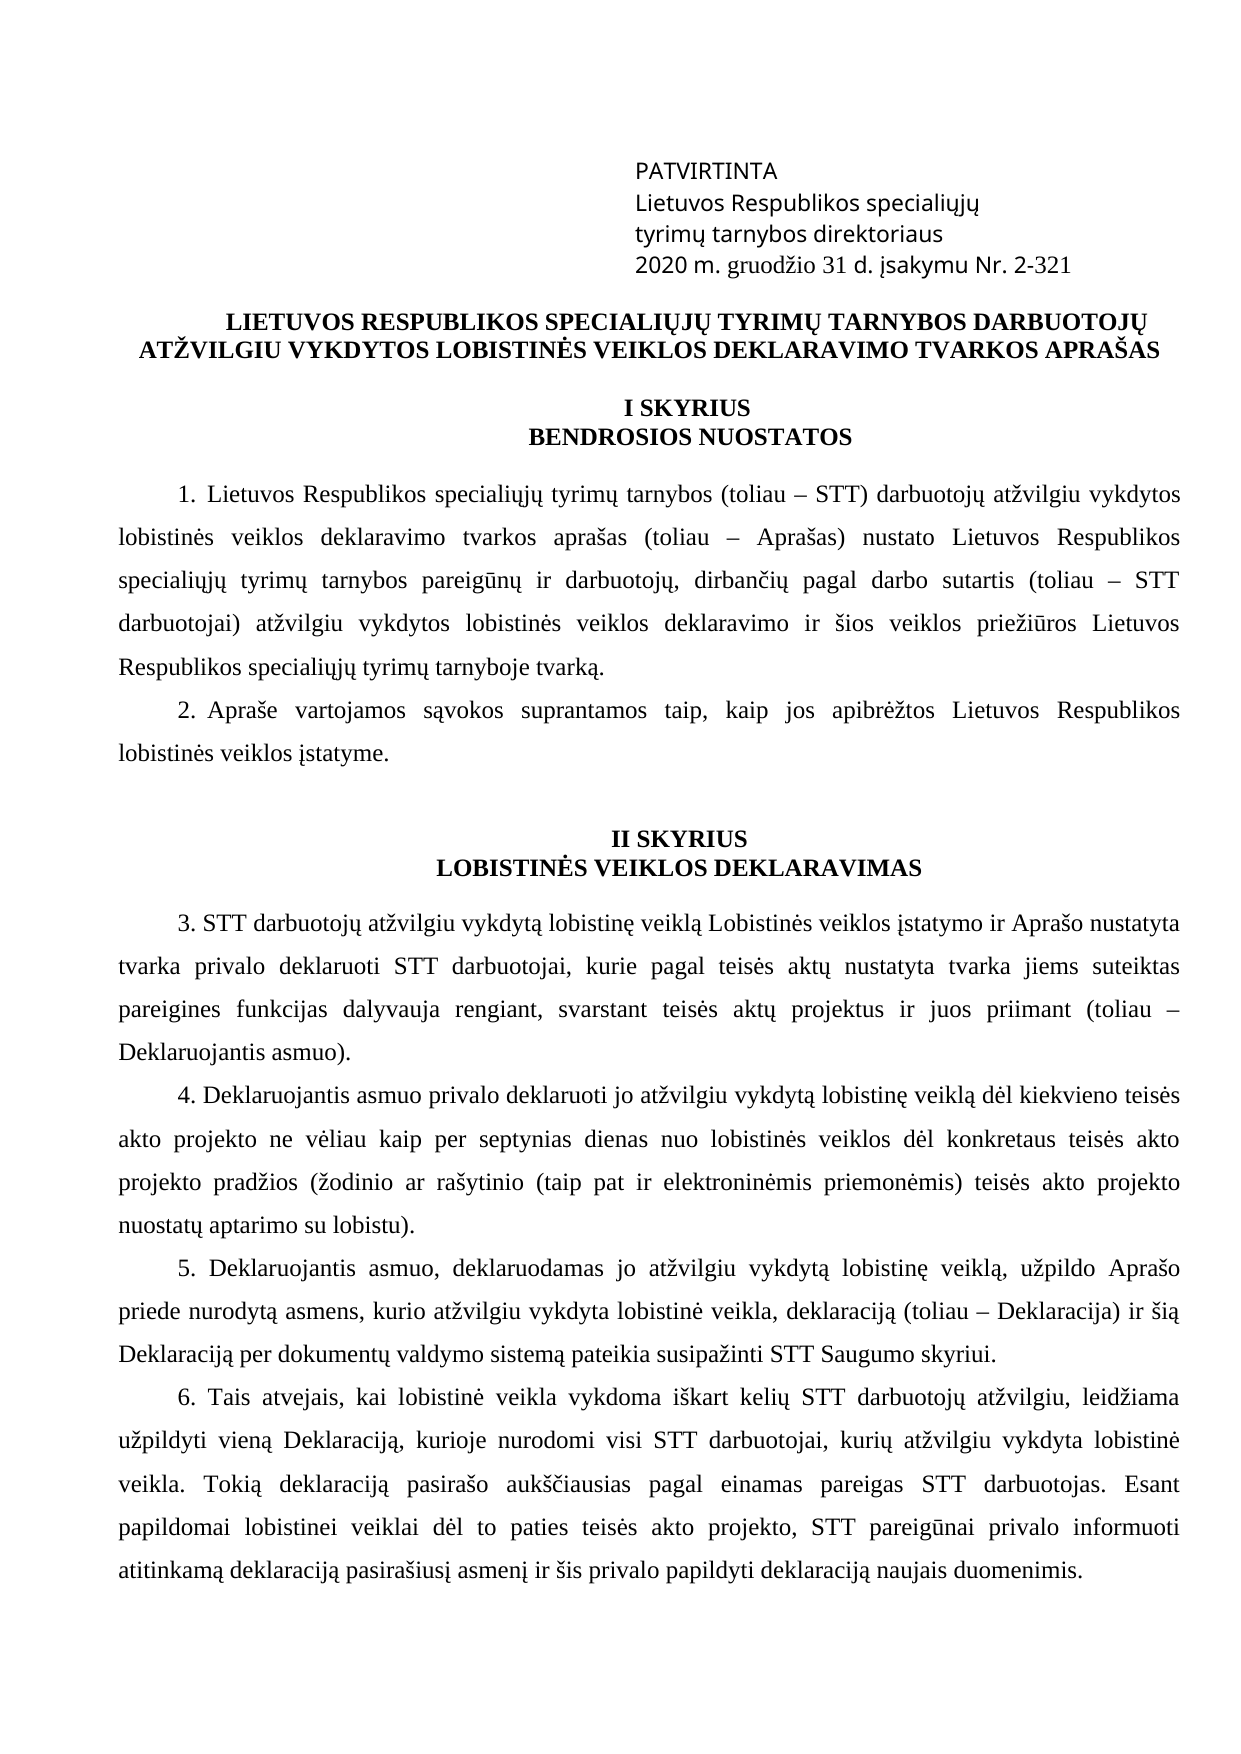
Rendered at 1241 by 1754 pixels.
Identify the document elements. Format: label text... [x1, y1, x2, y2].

text I SKYRIUS [118, 393, 1181, 422]
text LOBISTINĖS VEIKLOS DEKLARAVIMAS [177, 853, 1181, 882]
text PATVIRTINTA [635, 155, 1181, 187]
text 1. Lietuvos Respublikos specialiųjų tyrimų tarnybos (toliau – STT) darbuotojų atžvilgiu vykdytos lobistinės veiklos deklaravimo tvarkos aprašas (toliau – Aprašas) nustato Lietuvos Respublikos specialiųjų tyrimų tarnybos pareigūnų ir darbuotojų, dirbančių pagal darbo sutartis (toliau – STT darbuotojai) atžvilgiu vykdytos lobistinės veiklos deklaravimo ir šios veiklos priežiūros Lietuvos Respublikos specialiųjų tyrimų tarnyboje tvarką. [118, 479, 1181, 680]
text II SKYRIUS [177, 824, 1181, 853]
text Lietuvos Respublikos specialiųjų [635, 187, 1181, 218]
text 6. Tais atvejais, kai lobistinė veikla vykdoma iškart kelių STT darbuotojų atžvilgiu, leidžiama užpildyti vieną Deklaraciją, kurioje nurodomi visi STT darbuotojai, kurių atžvilgiu vykdyta lobistinė veikla. Tokią deklaraciją pasirašo aukščiausias pagal einamas pareigas STT darbuotojas. Esant papildomai lobistinei veiklai dėl to paties teisės akto projekto, STT pareigūnai privalo informuoti atitinkamą deklaraciją pasirašiusį asmenį ir šis privalo papildyti deklaraciją naujais duomenimis. [118, 1382, 1181, 1584]
text LIETUVOS RESPUBLIKOS SPECIALIŲJŲ TYRIMŲ TARNYBOS DARBUOTOJŲ ATŽVILGIU VYKDYTOS LOBISTINĖS VEIKLOS DEKLARAVIMO TVARKOS APRAŠAS [118, 307, 1181, 364]
text BENDROSIOS NUOSTATOS [118, 422, 1181, 450]
text 2020 m. gruodžio 31 d. įsakymu Nr. 2-321 [635, 249, 1181, 280]
text 4. Deklaruojantis asmuo privalo deklaruoti jo atžvilgiu vykdytą lobistinę veiklą dėl kiekvieno teisės akto projekto ne vėliau kaip per septynias dienas nuo lobistinės veiklos dėl konkretaus teisės akto projekto pradžios (žodinio ar rašytinio (taip pat ir elektroninėmis priemonėmis) teisės akto projekto nuostatų aptarimo su lobistu). [118, 1081, 1181, 1239]
text 5. Deklaruojantis asmuo, deklaruodamas jo atžvilgiu vykdytą lobistinę veiklą, užpildo Aprašo priede nurodytą asmens, kurio atžvilgiu vykdyta lobistinė veikla, deklaraciją (toliau – Deklaracija) ir šią Deklaraciją per dokumentų valdymo sistemą pateikia susipažinti STT Saugumo skyriui. [118, 1253, 1181, 1368]
text tyrimų tarnybos direktoriaus [635, 218, 1181, 249]
text 2. Apraše vartojamos sąvokos suprantamos taip, kaip jos apibrėžtos Lietuvos Respublikos lobistinės veiklos įstatyme. [118, 695, 1181, 767]
text 3. STT darbuotojų atžvilgiu vykdytą lobistinę veiklą Lobistinės veiklos įstatymo ir Aprašo nustatyta tvarka privalo deklaruoti STT darbuotojai, kurie pagal teisės aktų nustatyta tvarka jiems suteiktas pareigines funkcijas dalyvauja rengiant, svarstant teisės aktų projektus ir juos priimant (toliau – Deklaruojantis asmuo). [118, 908, 1181, 1066]
